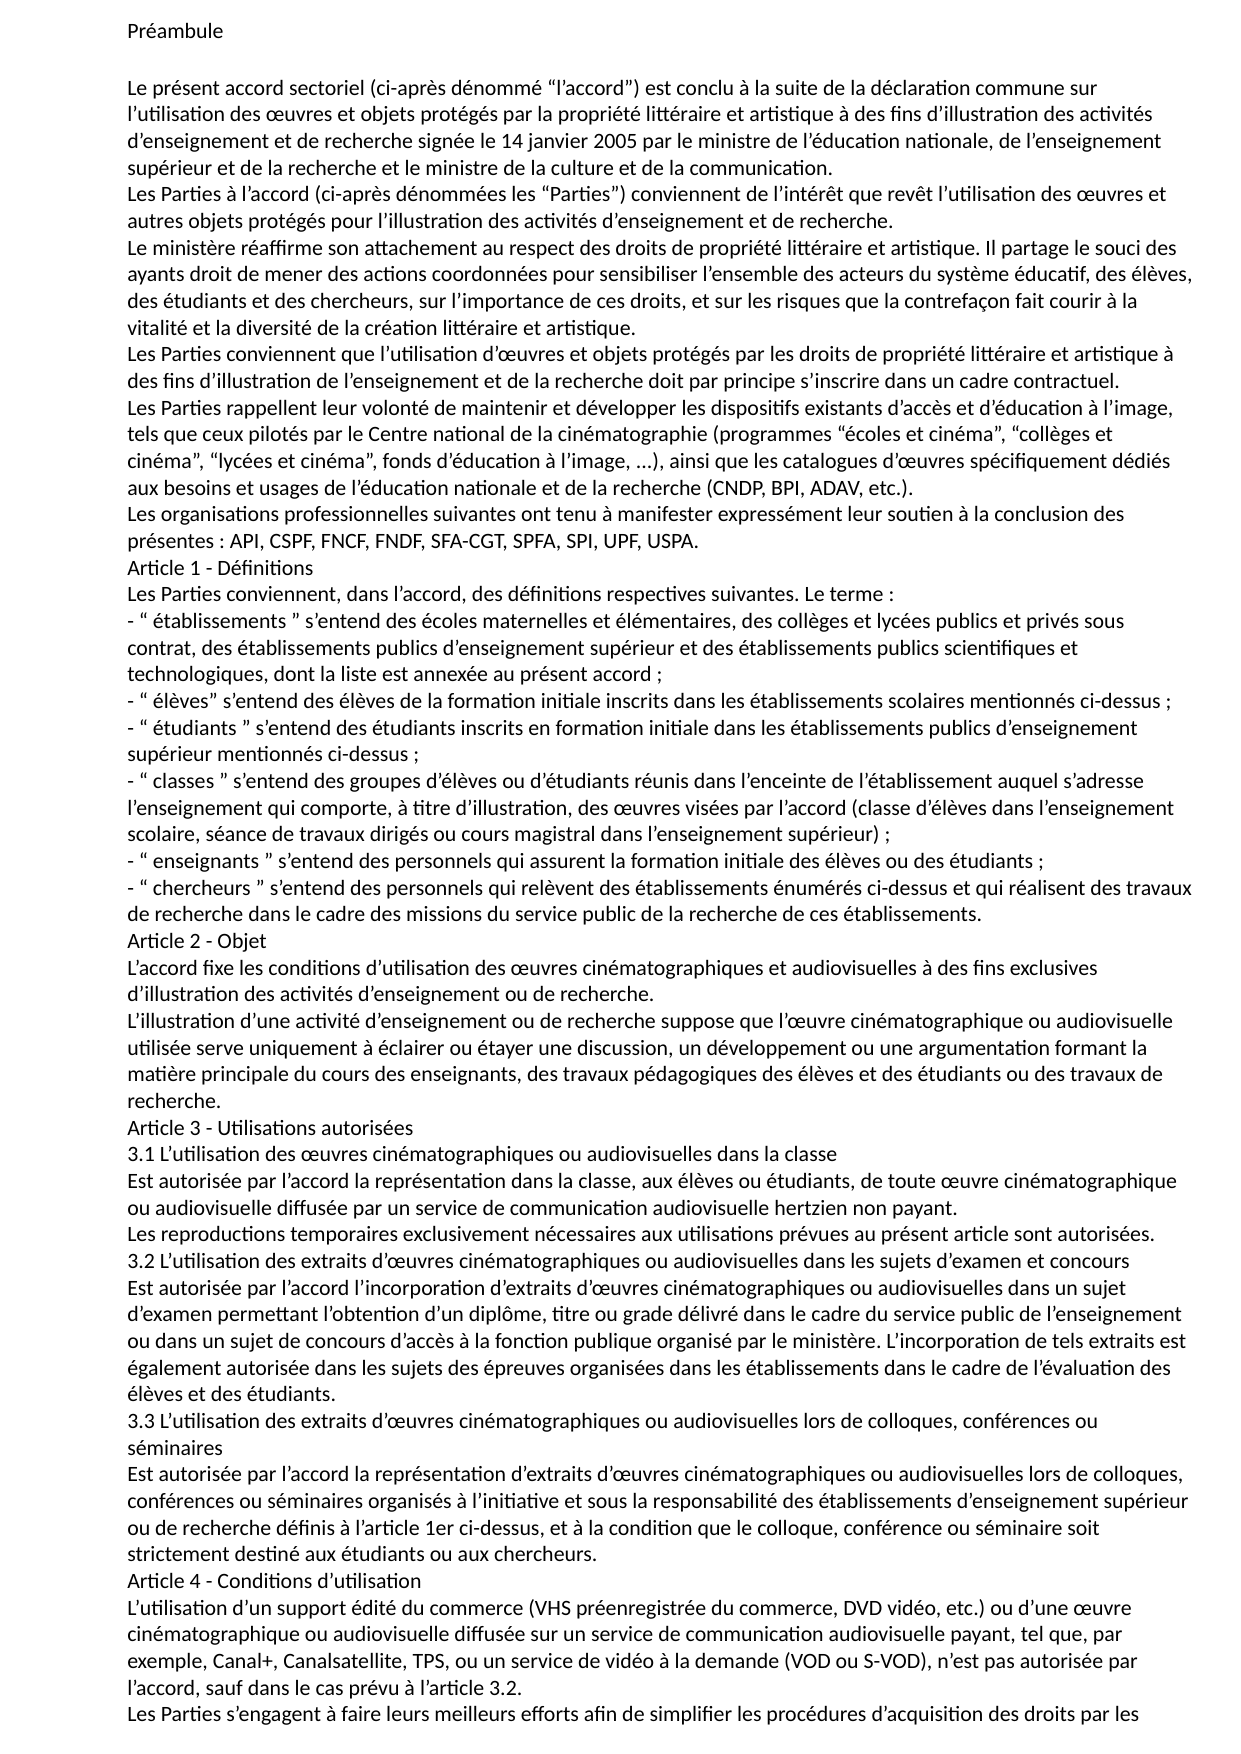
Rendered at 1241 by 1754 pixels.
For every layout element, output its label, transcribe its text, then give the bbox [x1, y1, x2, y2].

table_header [18, 18, 127, 1727]
table_header MISE EN ŒUVRE DES ACCORDS SECTORIELS SUR L’UTILISATION DES ŒUVRES PROTÉGÉES À DES FINS D’ENSEIGNEMENT ET DE RECHERCHE Note du 23-1-2007 NOR : MENJ0700078X RLR : 180-1 MEN - DAJ B1 Le ministre de l’éducation nationale, de l’enseignement supérieur et de la recherche a conclu, avec les titulaires des droits d’auteur et en présence du ministre de la culture et de la communication, cinq accords sur l’utilisation des œuvres protégées à des fins d’enseignement et de recherche, à raison d’un accord pour chacun des grands secteurs de la propriété littéraire et artistique : l’écrit, la presse, les arts visuels, la musique et l’audiovisuel. Ces accords s’inscrivent dans le cadre fixé par la déclaration commune sur l’utilisation des œuvres et objets protégés par la propriété littéraire et artistique à des fins d’illustration des activités d’enseignement et de recherche adoptée en janvier 2005 par le ministre de l’éducation nationale, de l’enseignement supérieur et de la recherche et le ministre de la culture et de la communication. Ils visent à organiser l’utilisation des œuvres protégées dans le cadre du service public de l’éducation et de la recherche. Ils consacrent notamment l’intérêt pédagogique que présente l’illustration d’un enseignement par des œuvres et objets protégés. Ils couvrent une période de trois ans, de 2006 à 2008 et prévoient un mon tant, supporté par le ministère, de 4 millions d’euros. Le champ de ces accords recoupe dans une large mesure celui de la clause introduite au e) du 3° de l’article L. 122-5 du code de la propriété intellectuelle par la loi n° 2006-961 du 1er août 2006 relative au droit d’auteur et aux droits voisins dans la société de l’information. C’est d’ailleurs la raison pour laquelle le législateur a décidé que cette clause n’entrerait en vigueur qu’à compter du 1er janvier 2009, c’est-à-dire à l’échéance des présents accords. Le régime applicable à compter du 1er janvier 2009 reposera lui aussi sur la conclusion d’accords avec les représentants des titulaires de droits puisque la loi pose le principe d’une rémunération négociée. L’application des accords conclus pour la période 2006-2008 permettra donc de préparer la mise en œuvre des nouvelles dispositions législatives. Il est donc essentiel que les diffi cultés d’application qui pourront être rencontrées soient portées à la connaissance de l’administration centrale (direction des affaires juridiques) afin de pouvoir être soumises aux comités de suivi prévus par les accords. 1 - Ces accords organisent l’utilisation des œuvres protégées Conformément aux principes fondamentaux du droit de propriété intellectuelle, constamment rappelés par la législation française, l’utilisation collective d’une œuvre protégée est soumise en principe au consentement préalable du titulaire des droits d’auteur. Pour répondre aux besoins du service public de l’enseignement et favoriser la diversification des supports pédagogiques, les cinq accords sectoriels proposent un cadre général pour les utilisations les plus usuelles. Les utilisations qui entrent dans le champ de ces accords et qui en respectent les clauses sont réputées autorisées sans que les établissements ou les personnels n’aient à effectuer de démarches particulières. Les autres utilisations d’œuvres protégées doivent s’inscrire soit dans un cadre prévu par la loi (courtes citations, analyses, revues de presse) ou par un contrat (reproduction par reprographie) soit faire l’objet d’une autorisation spécifique. 2 - Ces accords confortent certaines pratiques La représentation dans la classe d’œuvres protégées est couverte de façon générale dès lors qu’elles illustrent le cours. Il en va ainsi de la projection d’une image, d’un document audiovisuel ou de la diffusion d’une chanson qui éclaire un point de l’enseignement ou qui en constitue l’objet principal. Cette représentation collective peut également intervenir pour illustrer le travail qu’un élève ou un étudiant présente à la classe. Les accords s’appliquent en cas d’incorporation d’extraits d’œuvres dans un sujet d’examen permettant l’obtention d’un diplôme, titre ou grade délivré dans le cadre du service public de l’enseignement ou dans un sujet de concours d’accès à la fonction publique organisé par le ministère. L’incorporation de tels extraits est autorisée dans les sujets des épreuves organisées dans les établissements dans le cadre de l’évaluation des élèves et des étudiants. Les accords autorisent la représentation d’extraits d’œuvres lors de colloques, conférences ou séminaires organisés à l’initiative et sous la responsabilité des établissements d’enseignement supérieur ou de recherche. Les accords exigent que le colloque, la conférence ou le séminaire soit destiné aux étudiants ou aux chercheurs. Dans le cas contraire, la représentation d’œuvres sera subordonnée à l’accord préalable des titulaires de droit. 3 - Les accords sur l’utilisation de l’écrit, la presse, les arts visuels permettent des utilisations en ligne Ces accords, à la différence de ceux concernant l’utilisation des œuvres musicales et l’utilisation des œuvres audiovisuelles et cinématographiques, autorisent : - la mise en ligne sur le réseau de l’établissement des œuvres protégées qui servent à illustrer un cours, un travail pédagogique (exposé, mémoire) ou un travail de recherche mis en ligne. Ce réseau est accessible par code aux seuls élèves, étudiants, enseignants et chercheurs directement intéressés ; - la mise en ligne sur le site internet de l’établissement des œuvres protégées incorporées dans une thèse elle-même mise en ligne, à l’exception des thèses incorporant des extraits de partitions musicales ; - l’archivage numérique de travaux pédagogiques ou de recherche contenant des extraits d’œuvres pour permettre aux enseignants ou aux chercheurs ainsi qu’aux établissements dont ils relèvent de les conserver. 4 - Les conditions d’utilisation des œuvres utilisées pour illustrer les activités d’enseignement et de recherche 4.1 Les conditions générales Elles sont pour l’essentiel communes à l’ensemble des accords sectoriels. Les titulaires de droit qui participent à ces accords, autorisent l’utilisation de leurs œuvres dès lors que celles-ci illustrent les activités d’enseignement et de recherche. Les accords supposent en effet que l’œuvre utilisée soit l’objet d’une mise en perspective pédagogique. Les œuvres utilisées doivent avoir été acquises régulièrement par l’établissement, l’enseignant ou l’élève. Les utilisations autorisées ne doivent donner lieu, directement ou indirectement, à aucune exploitation commerciale. L’auteur et le titre de l’œuvre doivent être mentionnés, sauf si l’identification de l’auteur ou de l’œuvre constitue l’objet d’un exercice pédagogique. Ces accords n’autorisent pas la distribution aux élèves, étudiants ou chercheurs de reproductions intégrales ou partielles d’œuvres protégées (fixées sur un CD-R, ou un DVD-R), ni la constitution de bases de données d’œuvres protégées. 4.2 Les conditions particulières aux œuvres audiovisuelles L’utilisation d’un support édité du commerce (VHS préenregistrée du commerce, DVD vidéo, etc.) ou d’une œuvre cinématographique ou audiovisuelle diffusée sur un service payant (Canal+, Canalsatellite, TPS, service de vidéo à la demande), n’est pas possible sur le fondement de ces accords sauf en ce qui concerne l’incorporation d’extraits dans un sujet d’examen ou de concours. 4.3 Les conditions particulières aux usages numériques Les dimensions des œuvres qui peuvent être numérisées et incorporées dans un travail pédagogique ou de recherche mis en ligne sont précisées pour chaque catégorie : - pour les livres : 5 pages par travail pédagogique ou de recherche, sans coupure, avec reproduction en intégralité des œuvres des arts visuels qui y figurent, dans la limite maximum de 20 % de la pagination de l’ouvrage. Dans le cas particulier d’un manuel scolaire, l’extrait ne peut excéder 4 pages consécutives, par travail pédagogique ou de recherche, dans la limite de 5 % de la pagination de l’ouvrage par classe et par an ; - pour la presse : deux articles d’une même parution sans excéder 10 % de la pagination ; - pour les arts visuels : le nombre d’œuvres est limité à 20 œuvres par travail pédagogique ou de recherche mis en ligne. Toute reproduction ou représentation numérique de ces œuvres doit avoir sa définition limitée à 400 x 400 pixels et avoir une résolution de 72 DPI. Pour pouvoir bénéficier de l’accord conclu par le ministère, les établissements doivent veiller à ce que les moteurs de recherche de leur réseau permettent l’accès aux travaux pédagogiques ou de recherche, aux colloques, conférences ou séminaires ou aux cours et non un accès direct aux extraits d’œuvres protégées ou éléments isolés (par exemple une photographie, une peinture, une sculpture). La mise en ligne de thèses sur le réseau internet est admise en l’absence de toute utilisation commerciale et, le cas échéant, après accord de l’éditeur de la thèse. La mise en ligne devra utiliser un procédé empêchant celui qui consulte la thèse sur internet de télécharger les œuvres qui y sont incorporées. La reproduction numérique d’une œuvre doit faire l’objet d’une déclaration pour permettre d’identifier les œuvres ainsi reproduites. Cette déclaration consiste à compléter le formulaire mis en ligne à l’adresse suivante : http://www. cfcopies.com/declaration-enseignement 5 - Les accords prévoient la mise en place de comités de suivi Les comités de suivi, associant des représentants des utilisateurs et des représentants des ayants droits, auront vocation à discuter des difficultés qui pourront survenir dans la mise en œuvre des accords. Ils seront réunis en tant que de besoin et les résultats de leurs travaux seront rendus publics. ACCORD SUR L’UTILISATION DES LIVRES ET DE LA MUSIQUE IMPRIMÉE À DES FINS D’ILLUSTRATION DES ACTIVITÉS D’ENSEIGNEMENT ET DE RECHERCHE Entre Le ministère de l’éducation nationale, de l’enseignement supérieur et de la recherche, représentant l’ensemble de ses services et de ses établissements sous tutelle. ci-après dénommé “le ministère” Et Le Centre français d’exploitation du droit de copie (CFC), agissant également au nom de la société de perception et de répartition de droits suivante AVA, sur mandat exprès de ces dernières, La Société des éditeurs et auteurs de musique (SEAM) ci-après dénommés “les représentants des ayants droit” En présence du ministère de la culture et de la communication Préambule Le présent accord sectoriel (ci-après dénommé “l’accord”) est conclu à la suite de la déclaration commune sur l’utilisation des œuvres et objets protégés par la propriété littéraire et artistique à des fins d’illustration des activités d’enseignement et de recherche signée le 14 janvier 2005 par le ministre de l’éducation nationale, de l’enseignement supérieur et de la recherche et le ministre de la culture et de la communication. Les Parties à l’accord (ci-après dénommées les “Parties”) conviennent de l’intérêt que revêt l’utilisation des œuvres et autres objets protégés pour l’illustration des activités d’enseignement et de recherche Le ministère réaffirme son attachement au respect des droits de propriété littéraire et artistique. Il partage le souci des ayants droit de mener des actions coordonnées pour sensibiliser l’ensemble des acteurs du système éducatif - enseignants, élèves, étudiants et chercheurs - sur l’importance de ces droits et sur les risques que la contrefaçon fait courir à la vitalité et la diversité de la création littéraire et artistique. Les Parties conviennent que l’utilisation d’œuvres et objets protégés par les droits de propriété littéraire et artistique à des fins d’illustration de l’enseignement et de la recherche doit par principe s’inscrire dans un cadre contractuel. Article 1 - Définitions Les Parties conviennent, dans l’accord, des définitions respectives suivantes. Le terme : - “ établissements ” s’entend des écoles maternelles et élémentaires, des collèges et lycées publics et privés sous contrat, des établissements publics d’enseignement supérieur et des établissements publics scientifiques et technologiques, dont la liste est annexée au présent accord ; - “ élèves ” s’entend des élèves de la formation initiale inscrits dans les établissements scolaires mentionnés ci-dessus ; - “ étudiants ” s’entend des étudiants inscrits en formation initiale dans les établissements publics d’enseignement supérieur mentionnés ci-dessus ; - “ classes ” s’entend des groupes d’élèves ou d’étudiants réunis dans l’enceinte de l’établissement auquel s’adresse l’enseignement qui comporte, à titre d’illustration, des œuvres visées par l’accord ou des extraits de telles œuvres (classe d’élèves dans l’enseignement scolaire, séance de travaux dirigés ou cours magistral dans l’enseignement supérieur) ; - “ enseignants ” s’entend des personnels qui assurent la formation initiale des élèves ou des étudiants ; - “ chercheurs ” s’entend des personnels relevant des établissements énumérés ci-dessus et qui réalisent des travaux de recherche dans le cadre des missions du service public de la recherche de ces établissements ; - “ extraits ” s’entend : pour ce qui concerne les œuvres visées par l’accord autres que les œuvres musicales : de parties d’œuvres visées par l’accord qui excèdent la courte citation, c’est-à-dire d’extraits d’œuvres visées par l’accord dont la longueur sera déterminée d’un commun accord entre les Parties, en fonction des œuvres concernées et des usages appliqués ; à défaut d’accord particulier, l’extrait ne peut excéder 5 pages d’un livre, sans coupure, avec reproduction en intégralité des œuvres des arts visuels qui y figurent, dans la limite maximum de 20 % de la pagination de l’ouvrage, par travail pédagogique ou de recherche ; dans le cas particulier d’un manuel scolaire, l’extrait ne peut excéder 4 pages consécutives, par travail pédagogique ou de recherche, dans la limite de 5 % de la pagination de l’ouvrage par classe et par an ; pour ce qui concerne les œuvres musicales visées par l’accord : de parties d’œuvres musicales visées par l’accord dont la longueur sera déterminée d’un commun accord entre les Parties, en fonction des œuvres concernées et des usages appliqués ; à défaut d’accord particulier, l’extrait ne peut excéder 20 % de l’œuvre musicale concernée (paroles et/ou musique) par travail pédagogique ou de recherche, par classe et par an, dans la limite maximale de 3 pages consécutives d’une même œuvre musicale visée par l’accord ; pour les ouvrages de formation ou d’éducation musicales et les méthodes instrumentales, l’extrait ne peut excéder 5 % d’une même œuvre musicale visée par l’accord (paroles et/ou musique) par travail pédagogique ou de recherche, par classe et par an, dans la limite maximale de 2 pages consécutives d’une même œuvre musicale visée par l’accord ; - “ intranet ” s’entend d’un réseau informatique accessible gratuitement depuis des postes individualisés mis à disposition des enseignants, des élèves, des étudiants ou des chercheurs dans l’enceinte d’un même établissement ; - “ extranet ” s’entend d’un réseau informatique d’un même établissement d’enseignement ou de recherche, accessible gratuitement par les enseignants, les chercheurs, les élèves ou les étudiants dudit établissement à partir de postes informatiques distants, via des réseaux de communications électroniques externes, et dont l’accès est protégé par des procédures d’identification (code d’accès et mot de passe) qui en limitent l’usage audit public ; - “ numérisation ” s’entend de la reproduction d’un document papier sur un support informatique au moyen d’une scannérisation, permettant exclusivement sa représentation sur écran et son stockage. - “ œuvres des arts visuels ” s’entend des œuvres relevant des arts graphiques, plastiques, photographiques, architecturaux etc. reproduites dans les livres sur support graphique, toutes œuvres pour lesquelles la notion d’extrait est inopér ante ; les utilisations autorisées par l’accord portent donc sur les œuvres des arts visuels considérées dans leur forme intégrale ; - “ œuvres visées par l’accord ” s’entend des œuvres éditées sous forme de livre et des œuvres musicales, dès lors que ces œuvres sont fixées sur un support graphique à l’exclusion de tout support numérique, ainsi que des œuvres des arts visuels telles que définies au présent article ; les œuvres musicales visées par l’accord sont des partitions musicales éditées dans des ouvrages ; - “ travail pédagogique ou de recherche ” s’entend du texte dans lequel sont incorporées des œuvres ou extraits d’œuvres visées par l’accord ; sont concernés : les supports ou dossiers de cours, exercices, corrigés, exposés, fiches TD, mémoires et thèses. Article 2 - Objet L’accord fixe les conditions d’utilisation des œuvres visées par l’accord à des fins exclusives d’illustration des activités d’enseignement et de recherche. L’illustration d’une activité d’enseignement et de recherche suppose que l’œuvre ou l’extrait d’œuvre visée par l’accord utilisé serve uniquement à éclairer ou étayer une discussion, un développement ou une argumentation formant la matière principale du cours des enseignants, des travaux pédagogiques des élèves et des étudiants ou des travaux de recherche. L’accord concerne les œuvres visées par l’accord pour lesquelles les ayants droit ou leurs représentants auront confié à l’un des représentants des ayants droit un mandat aux fins de sa mise en œuvre. Les répertoires des œuvres visées par l’accord ou la liste des ayants droit concernés entrant dans l’objet de l’accord sont consultables sur le site web du CFC, de même que le texte de l’accord. Article 3 - Utilisations autorisées Sont autorisées les utilisations suivantes des œuvres visées par l’accord, entrant dans l’objet de l’accord, dans les conditions prévues à l’article 4, étant précisé que, pour ce qui concerne les œuvres musicales visées par l’accord, la représentation s’entend de la présentation de reproductions graphiques desdites œuvres : 3.1 Utilisation des œuvres visées par l’accord dans la classe Est autorisée par l’accord la représentation dans la classe, aux élèves ou aux étudiants, des œuvres visées par l’accord. Sont autorisées les reproductions numériques temporaires d’œuvres visées par l’accord exclusivement destinées à l’accomplissement des représentations prévues au présent article. Les reproductions par reprographie conduisant à une distribution de l’œuvre aux élèves ou étudiants n’entrent en aucune manière dans le champ de l’accord et sont dans toutes les hypothèses soumises aux contrats visés à l’article 4.2. En ce qui concerne les œuvres musicales visées par l’accord, sont autorisées exclusivement les reproductions numériques graphiques temporaires exclusivement destinées à la représentation en classe par projection collective. Les reproductions d’œuvres musicales par reprographie ne sont en aucune manière autorisées par le présent accord ainsi que rappelé à l’article 4.2 ci-après. Il est précisé que le présent article n’autorise pas les reproductions numériques temporaires des œuvres musicales visées par l’accord disponibles uniquement à la location auprès des éditeurs concernés. 3.2 Utilisation d’extraits d’œuvres visées par l’accord dans les sujets d’examen et concours Est autorisée par l’accord l’incorporation d’extraits d’œuvres visées par l’accord dans un sujet d’examen permettant l’obtention d’un diplôme, titre ou grade délivré dans le cadre du service public de l’enseignement ou dans un sujet de concours d’accès à la fonction publique organisé par le ministère. L’incorporation de tels extraits est également autorisée dans les sujets des épreuves organisées dans les établissements dans le cadre de l’évaluation des élèves et des étudiants. Le présent article 3.2 ne s’applique pas aux partitions d’œuvres musicales. 3.3 Utilisation d’extraits d’œuvres visées par l’accord lors de colloques, conférences ou séminaires Est autorisée la représentation d’extraits d’œuvres visées par l’accord lors de colloques, conférences ou séminaires organisés à l’initiative et sous la responsabilité des établissements d’enseignement supérieur ou de recherche définis à l’article 1er ci-dessus, et à la condition que le colloque, la conférence ou le séminaire soit strictement destiné aux étudiants ou aux chercheurs. 3.4 Utilisation numérique d’extraits d’œuvres visées par l’accord Sous réserve notamment des conditions prévues à l’article 4.3, sont autorisées la reproduction sur support numérique et la représentation d’extraits d’œuvres visées par l’accord dans les travaux pédagogiques ou de recherche des élèves, des étudiants, des enseignants et des chercheurs d’un établissement en vue de : - la mise en ligne de ces travaux sur l’intranet de cet établissement, à la seule destination des élèves, étudiants ou chercheurs qui y sont inscrits et qui sont intéressés par ces travaux ; - la mise en ligne de ces travaux sur l’extranet d’un même établissement, à la seule destination des élèves, étudiants ou chercheurs qui y sont inscrits au titre d’un programme d’enseignement à distance et qui sont concernés par ces travaux ; - la mise en ligne sur le réseau internet des thèses à l’exception des thèses incorporant des œuvres musicales visées par l’accord ou des extraits d’œuvres musicales visées par l’accord, pour lesquelles l’autorisation préalable des ayants droit concernés est nécessaire ; - l’archivage numérique aux fins exclusivement de conservation par des enseignants ou des chercheurs de travaux pédagogiques ou de recherche contenant des extraits d’œuvres visées par l’accord, ainsi que l’archivage numérique aux fins de conservation par les établissements auxquels ces personnels sont rattachés. Article 4 - Conditions d’utilisation 4.1 Conditions générales Les utilisations autorisées ne doivent donner lieu, directement ou indirectement, à aucune exploitation commerciale. L’auteur et le titre de l’œuvre, ainsi que l’éditeur, doivent être mentionnés lors de son utilisation, sauf si l’identification de l’auteur ou de l’œuvre constitue l’objet d’un exercice pédagogique. Les œuvres utilisées doivent avoir été acquises régulièrement. L’accord est sans effet sur les conditions contractuelles auxquelles est soumise l’acquisition des œuvres visées par l’accord, spécifiquement réalisées pour les besoins du service public de l’enseignement et de la recherche. L’accord n’autorise pas la distribution aux élèves, étudiants ou chercheurs de reproductions intégrales ou partielles d’œuvres visées par l’accord, celles-ci étant autorisées par des accords sur la reproduction par reprographie mentionnés ci-après. 4.2 Contrats conclus avec le Centre français d’exploitation du droit de copie (CFC) et la société des éditeurs et auteurs de musique (SEAM) L’accord n’autorise pas la réalisation de reproductions par reprographie d’œuvres ou d’extraits d’œuvres visées par l’accord qui demeure soumis aux contrats conclus par le ministère ou les établissements d’enseignement selon le degré d’enseignement avec le Centre français d’exploitation du droit de copie (CFC) et la Société des éditeurs et auteurs de musique (SEAM). 4.3 Conditions particulières aux utilisations numériques Les moteurs de recherche des intranets et extranets des établissements permettront l’accès aux travaux pédagogiques ou de recherche, ou aux communications faites lors de colloques, conférences ou séminaires, mais ne comporteront en aucune manière un mode d’accès spécifique aux œuvres visées par l’accord ou aux extraits d’œuvres visées par l’accord ou une indexation de celles-ci. Le nombre des œuvres des arts visuels est limité à 20 œuvres par travail pédagogique ou de recherche mis en ligne. Toute reproduction ou représentation numérique de ces œuvres doit avoir sa définition limitée à 400 x 400 pixels et avoir une résolution de 72 DPI. La mise en ligne de thèses sur le réseau internet est admise en l’absence de toute utilisation commerciale, à la double condition que les œuvres visées par l’accord ou extraits d’œuvres visées par l’accord ne puissent pas être extraites, en tant que telles, du document et à condition que l’auteur de la thèse n’ait pas conclu, avant la mise en ligne, un contrat d’édition. L’accord n’autorise pas la mise en ligne sur internet des thèses incorporant des œuvres musicales visées par l’accord ou des extraits d’œuvres musicales visées par l’accord. La constitution de bases de données d’œuvres ou d’extraits d’œuvres visées par l’accord n’est pas autorisée. Article 5 - Déclaration des utilisations numériques prévues à l’article 3 L’établissement qui procède à la mise en ligne d’œuvres ou d’extraits d’œuvres visées par l’accord incorporées dans des travaux pédagogiques et de recherche conformément à l’article 3.4, déclare aux représentants des ayants droit les œuvres visées par l’accord au moyen d’un formulaire de déclaration. Cette déclaration est considérée par les Parties comme une stipulation substantielle du présent accord. Afin de permettre l’identification des œuvres visées par l’accord, un identifiant et un code d’accès à l’intranet ou extranet sont communiqués par l’établissement aux représentants des ayants droit. Article 6 - Actions de sensibilisation sur la propriété littéraire et artistique Le ministère informera les établissements du contenu et des limites de l’accord. Il s’engage également à mettre en place dans l’ensemble des établissements des actions de sensibilisation à la création, à la propriété littéraire et artistique et au respect de celle-ci. Ces actions, définies en liaison avec les représentants des ayants droit, interviendront au moins une fois par an et par établissement. Elles pourront prendre des formes diverses en partenariat avec des auteurs, des compositeurs, des éditeurs de livres ou de musique ou des artistes plasticiens. Article 7 - Rémunération forfaitaire En contrepartie des autorisations consenties dans l’accord et compte tenu des engagements pris par le ministère à l’article 6, celui-ci versera au CFC et à la SEAM une somme de : - 1 146 000 euros sur l’exercice budgétaire 2007 ; - 1 146 000 euros sur l’exercice budgétaire 2008. Cette somme sera répartie par le CFC et la SEAM entre les titulaires de droits ou leur représentant qui leur ont donné mandat pour conclure l’accord. Dans l’hypothèse où il apparaîtrait que, dans le cours de l’application de l’accord, les utilisations numériques d’œuvres visées par l’accord augmenteraient de façon significative, la rémunération définie ci-dessus devra être révisée en conséquence. Les Parties se rapprocheront pour fixer la rémunération adaptée. Article 8 - Garantie Le CFC et la SEAM, chacun pour les mandats qu’il a reçus, garantissent le ministère contre toute réclamation relative à une utilisation entrant dans l’objet de l’accord et conforme à celui-ci. Cette garantie est consentie sous réserve et dans les limites des effets du libre exercice par tout auteur ou ses ayants droit des prérogatives attachées à son droit moral. Article 9 - Comité de suivi Les Parties conviennent de la constitution d’un comité de suivi chargé de veiller à la bonne mise en œuvre de l’accord. Il a notamment pour mission de s’assurer que les œuvres visées par l’accord sont bien utilisées à des fins exclusives d’illustration des activités d’enseignement et de recherche telles que définies par l’accord. Le comité de suivi se compose, d’une part, de représentants du ministère, et, d’autre part, de représentants désignés par les représentants des ayants droit. Le comité de suivi désigne en son sein un président ainsi qu’un secrétariat. Le comité de suivi organise librement ses travaux. Il se réunit en tant que de besoin et au moins deux fois par an. Article 10 - Vérifications Les représentants des ayants droit pourront procéder ou faire procéder à des vérifications portant sur la conformité des utilisations d’œuvres visées par l’accord au regard des clauses de l’accord. Les agents assermentés de chaque représentant des ayants droit auront la faculté d’accéder aux réseaux informatiques des établissements afin de procéder à toutes vérifications nécessaires. Ils pourront contrôler notamment l’exactitude des déclarations d’usage et la conformité de l’utilisation des œuvres visées par l’accord avec chaque stipulation de l’accord. En cas de manquement à ces obligations contractuelles, les représentants des ayants droit pourront requérir du chef d’établissement ou du responsable du réseau le retrait des œuvres ou extraits d’œuvres visées par l’accord utilisés illicitement. En cas de contestation sur l’application de l’accord, le comité de suivi se réunit pour constater l’absence de respect d’une clause de l’accord et proposer une solution aux Parties. Article 11 - Durée L’accord produit ses effets jusqu’au 31 décembre 2008. Neuf mois avant l’échéance de l’accord, un bilan de son exécution est établi par les Parties. Celles-ci s’engagent à arrêter les modalités de la poursuite de leurs relations contractuelles quatre mois au moins avant la date d’expiration de l’accord. La fin de l’accord avec le CFC ou la SEAM, ou la fin du mandat confié par AVA au CFC, pour quelque cause et de quelque manière que ce soit, n’affecterait en aucune manière la poursuite même de l’accord avec les autres représentants des ayants droit. Fait à Paris, le 13 mars 2006 Le ministre de l’éducation nationale,de l’enseignement supérieur et de la recherche Gilles de ROBIEN Le ministre de la culture et de la communication Renaud DONNEDIEU de VABRES Pour le CFC, Le gérant Jean LISSARRAGUE Pour la SEAM, Le vice-président Pierre HENRY ACCORD SUR L’UTILISATION DES PUBLICATIONS PÉRIODIQUES IMPRIMÉES À DES FINS D’ILLUSTRATION DES ACTIVITÉS D’ENSEIGNEMENT ET DE RECHERCHE Entre Le ministère de l’éducation nationale, de l’enseignement supérieur et de la recherche, représentant l’ensemble de ses services et de ses établissements sous tutelle. ci-après dénommé “le ministère” Et Le Centre français d’exploitation du droit de copie (CFC), agissant au nom des éditeurs de publications périodiques imprimées, Préambule Le présent accord sectoriel (ci-après dénommé “l’accord”) est conclu à la suite de la déclaration commune sur l’utilisation des œuvres et objets protégés par la propriété littéraire et artistique à des fins d’illustration des activités d’enseignement et de recherche signée le 14 janvier 2005 par le ministre de l’éducation nationale, de l’enseignement supérieur et de la recherche et le ministre de la culture et de la communication. Les Parties à l’accord (ci-après dénommées les Parties) conviennent de l’intérêt que revêt l’utilisation des œuvres et autres objets protégés pour l’illustration des activités d’enseignement et de recherche. Le ministère réaffirme son attachement au respect des droits de la propriété littéraire et artistique. Il partage le souci des ayants droit de mener des actions coordonnées pour sensibiliser l’ensemble des acteurs du système éducatif sur l’importance de ce droit et sur les risques que la contrefaçon fait courir à la vitalité et la diversité de la création littéraire et artistique et par conséquent au pluralisme de la presse. Les Parties au présent accord s’engagent à définir en commun les actions de sensibilisation à la création littéraire, au respect du droit d’auteur et des droits voisins qu’il convient de conduire dans les établissements concernés par le présent accord. Les Parties rappellent que le présent accord concerne les publications périodiques imprimées sur un support graphique, à l’exclusion des éditions numériques, quel qu’en soit le support ou le mode de diffusion. Article 1 - Définitions L’accord a pour objet de fixer les conditions d’utilisation par les établissements des publications périodiques telles que définies ci-dessous, à des fins exclusives d’illustration des activités d’enseignement et de recherche. Les Parties conviennent, dans l’accord, des définitions respectives suivantes. Le terme : - “ établissements ” s’entend des écoles maternelles et élémentaires, des collèges et lycées publics et privés sous contrat, des établissements publics d’enseignement supérieur et des établissements publics scientifiques et technologiques dont la liste est annexée au présent accord ; - “ élèves ” s’entend des élèves de la formation initiale inscrits dans les établissements d’enseignement primaire ou secondaire mentionnés ci-dessus ; - “ étudiants ” s’entend des étudiants inscrits en formation initiale dans les établissements publics d’enseignement supérieur mentionnés ci dessus ; - “ classes ” s’entend des groupes d’élèves ou d’étudiants réunis dans l’enceinte de l’établissement auquel s’adresse l’enseignement qui comporte, à titre d’illustration, des œuvres visées par l’accord ou des extraits de telles œuvres (classe d’élèves dans l’enseignement scolaire, séance de travaux dirigés ou cours magistral dans l’enseignement supérieur) ; - “ enseignants ” s’entend des personnels qui assurent la formation initiale des élèves ou des étudiants ; - “ chercheurs ” s’entend des personnels relevant des établissements énumérés ci-dessus et qui réalisent des travaux de recherche dans le cadre des missions du service public de la recherche de ces établissements ; - “ publications périodiques ” s’entend de toute publication périodique imprimée, à l’exclusion des publications éditées sur support numérique, pour laquelle l’éditeur a donné un mandat de gestion de droits au CFC ; - “ extrait de publications périodiques imprimées ” s’entend de toute partie d’une publication périodique qui excède la courte citation. L’extrait peut s’entendre de la reprise intégrale d’un article, étant convenu qu’un même travail pédagogique ou de recherche ne peut inclure plus de deux articles d’une même parution sans excéder 10 % de la pagination. Tout dépassement requiert l’autorisation expresse de l’éditeur ; - “ intranet ” s’entend d’un réseau informatique accessible gratuitement depuis des postes individualisés mis à disposition des élèves et étudiants ou chercheurs dans l’enceinte d’un même établissement ; - “ extranet ” s’entend d’un réseau informatique d’un même établissement d’enseignement ou de recherche, accessible gratuitement par les enseignants, les chercheurs, les élèves et les étudiants dudit établissement à partir de postes informatiques distants, via des réseaux de télécommunications externes, et dont l’accès est protégé par des procédures d’identification (code d’accès et mot de passe) qui en limitent l’usage audit public ; - “ numérisation ” s’entend de la reproduction d’un document papier sur un support informatique au moyen d’une scannérisation, permettant exclusivement sa représentation sur écran et son stockage. Article 2 - Utilisations autorisées 2.1 L’utilisation des publications périodiques dans la classe Est autorisée par l’accord la représentation dans la classe de toutes publications périodiques. Les reproductions par reprographie conduisant à une distribution de l’œuvre aux élèves ou étudiants n’entrent en aucune manière dans le champ de l’accord et sont dans toutes les hypothèses soumises aux contrats visés à l’article 3.2. 2.2 L’utilisation des publications périodiques dans les sujets d’examen et concours Est autorisée par le présent accord l’incorporation d’extraits de publications périodiques dans un sujet d’examen permettant l’obtention d’un diplôme, titre ou grade délivré dans le cadre du service public de l’enseignement ou dans un sujet de concours d’accès à la fonction publique organisé par le ministère de l’éducation nationale, de l’enseignement supérieur et de la recherche. L’incorporation de tels extraits est également autorisée dans les sujets des épreuves organisées dans les établissements dans le cadre de l’évaluation des élèves et des étudiants. 2.3 L’utilisation des publications périodiques lors de colloques, conférences ou séminaires Est autorisée la représentation d’extraits de publications périodiques imprimées lors de colloques, conférences ou séminaires organisés à l’initiative et sous la responsabilité des établissements d’enseignement supérieur ou de recherche mentionnée à l’article 1er ci-dessus, et à la condition que le colloque, conférence ou séminaire soit strictement destiné aux étudiants ou aux chercheurs. 2.4 L’utilisation numérique des publications périodiques Sous réserve notamment des conditions prévues à l’article 3.2, est autorisée la reproduction d’extraits de publications périodiques imprimées sur support numérique dans les travaux pédagogiques et de recherche des élèves, des étudiants, des enseignants et des chercheurs d’un établissement en vue de : - la mise en ligne de ces travaux sur le réseau intranet de cet établissement, à la seule destination des élèves, étudiants ou chercheurs qui y sont inscrits et qui sont intéressés par ces travaux ; - la mise en ligne de ces travaux sur le réseau extranet d’un même établissement, à la seule destination des élèves, étudiants ou chercheurs qui y sont inscrits et qui sont intéressés par ces travaux ; - la mise en ligne sur le réseau internet des thèses et des travaux de recherche soutenus par les étudiants devant un jury en vue de l’obtention d’un diplôme de l’enseignement supérieur (mémoire de master, mémoire de maîtrise) ; - l’archivage numérique aux fins exclusivement de conservation par des enseignants ou des chercheurs d’extraits de publications périodiques imprimées incorporées dans leurs travaux pédagogiques et de recherche ainsi que l’archivage numérique aux fins de conservation par les établissements visés au présent accord auxquels ces personnels sont rattachés. Article 3 - Conditions d’utilisation 3.1 Conditions générales Les publications périodiques imprimées doivent exclusivement être utilisées pour illustrer l’enseignement dispensé ou bien le travail pédagogique de l’élève ou bien le travail de recherche de l’étudiant ou du chercheur. La compilation des publications périodiques imprimées est exclue par le présent accord, de même que la compilation d’extraits de ces publications sans mise en perspective pédagogique. Les utilisations autorisées ne doivent donner lieu, directement ou indirectement, à aucune exploitation commerciale. L’auteur de l’extrait et le titre de la publication périodique doivent être mentionnés lors de son utilisation, sauf si l’identification de l’auteur ou de la publication constitue l’objet d’un exercice pédagogique. Les œuvres utilisées doivent avoir été acquises régulièrement. Le présent accord est sans effet sur les conditions contractuelles auxquelles est soumise l’acquisition de publications périodiques imprimées qui sont spécifiquement réalisées pour les besoins du service public de l’enseignement et de la recherche. 3.2 Conditions particulières aux utilisations numériques Les établissements veillent à ce que les moteurs de recherche des intranets et des extranets permettent l’accès aux travaux pédagogiques ou de recherche, aux colloques, conférences ou séminaires et non un accès direct aux extraits des publications périodiques. La mise en ligne de thèses sur le réseau internet est admise en l’absence de toute utilisation commerciale, à condition que les extraits des publications périodiques ne puissent pas être reproduits et réutilisés en tant que tels et en dehors du contexte de la thèse et à condition que l’auteur de la thèse n’ait pas conclu, avant la mise en ligne, un contrat d’édition. La constitution de bases de données de publications périodiques ou d’extraits de ces publications n’est pas autorisée. Le présent accord est sans effet sur les contrats conclus par les établissements d’enseignement avec le Centre français d’exploitation du droit de copie (CFC) pour permettre la distribution de photocopies aux élèves et aux étudiants. L’accord n’autorise pas la réalisation de reproductions par reprographie d’œuvres ou d’extraits d’œuvres visées par l’accord qui demeure soumis aux contrats conclus par le ministère ou les établissements d’enseignement avec le Centre français d’exploitation du droit de copie (CFC). 3.3 Déclaration des utilisations numériques prévues à l’article 2.4 L’établissement qui procède à l’une des utilisations d’extraits de publications périodiques prévues à l’article 2.4, déclare au CFC les titres nu mérisés au moyen d’un formulaire de déclaration. Afin de permettre l’identification des titres et des extraits, un identifiant et un code d’accès au réseau intranet ou extranet sont communiqués par l’établissement aux ayants droit. Article 4 - Actions de sensibilisation sur la propriété littéraire et artistique Le ministère informera par circulaire les enseignants et les chercheurs des établissements du contenu et des limites de l’accord. Il s’engage également à mettre en place dans l’ensemble des établissements relevant de sa tutelle des actions de sensibilisation à la création, à la propriété littéraire et artistique et au respect de celle-ci. Ces actions, définies en liaison avec les représentants des ayants droit, interviendront au moins une fois par an et par établissement. Elles pourront prendre des formes diverses en partenariat avec des auteurs, des compositeurs, des éditeurs de livres ou de musique ou des artistes plasticiens. Article 5 - Rémunération forfaitaire En contrepartie des autorisations consenties par le présent accord, le ministère de l’éducation nationale, de l’enseignement supérieur et de la recherche versera au CFC une somme de : - 291 000 euros sur l’exercice budgétaire 2007 ; - 291 000 euros sur l’exercice budgétaire 2008. Cette somme sera répartie par le CFC entre les titulaires de droits qui lui ont donné mandat pour conclure le présent accord. Cette somme forfaitaire inclut les rémunérations dues au titre des utilisations entrant dans le champ de l’article L. 214-1 du code de la propriété intellectuelle. Article 6 - Garantie Le CFC, pour les mandats qu’il a reçus, garantit le ministère de l’éducation nationale, de l’enseignement supérieur et de la recherche de toute réclamation relative à une utilisation conforme au présent accord. Cette garantie est consentie sous réserve et dans les limites des effets du libre exercice par tout auteur ou ses ayants droit de prérogatives attachées à son droit moral. Article 7 - Comité de suivi Les Parties conviennent de la constitution d’un comité de suivi chargé de veiller à la bonne mise en œuvre du présent protocole d’accord. Il a notamment pour mission de s’assurer que les extraits des publications périodiques sont bien utilisés exclusivement à des fins d’illustration des activités d’enseignement telles que définies par le présent protocole d’accord. Le comité de suivi se compose, d’une part, de représentants du ministère de l’éducation nationale, de l’enseignement supérieur et de la recherche et, d’autre part, de représentants des Parties au présent accord. Le comité de suivi organise librement ses travaux. Il se réunit en tant que de besoin et au moins deux fois par an. Le comité de suivi désigne en son sein un responsable ainsi qu’un secrétariat. Article 8 - Vérifications Le CFC peut procéder à des vérifications portant sur la conformité des utilisations des publications périodiques et des extraits de publications périodiques, au regard des clauses du présent protocole. En cas de contestation sur l’application du présent protocole, le comité de suivi se réunit pour constater l’existence du non-respect de toute clause du présent protocole et proposer une solution aux Parties. Article 9 - Durée L’accord produit ses effets jusqu’au 31 décembre 2008. Six mois avant l’échéance de l’accord, un bilan de son exécution est établi par les Parties. Celles-ci s’engagent à arrêter les modalités de la poursuite de leurs relations contractuelles quatre mois au moins avant la date d’expiration du présent accord. En tout état de cause, le présent accord cesserait de produire ses effets à l’égard d’une publication périodique dès lors que celle-ci dénoncerait le mandat qu’elle aurait confié au CFC pour l’exécution du présent accord. Le CFC devrait en informer les autres signataires du présent accord ainsi que le président du comité de suivi. Fait à Paris, le 13 mars 2006 Le ministre de l’éducation nationale,de l’enseignement supérieur et de la recherche Gilles de ROBIEN Le ministre de la culture et de la communication Renaud DONNEDIEU de VABRES Pour le CFC, Le gérant Jean LISSARRAGUE Accord sur l’utilisation des œuvres des arts visuels à des fins d’illustration des activités d’enseignement et de recherche Entre L e ministère de l’éducation nationale, de l’enseignement supérieur et de la recherche, r eprésentant l’ensemble de ses services et de ses établissements sous tutelle, ci-après dénommé “le ministère” Et AVA, société de perception et de répartition de droits, agissant au nom des sociétés de perception et de répartition de droits suivantes sur mandat exprès de ces dernières : ADAGP, SACD, SAIF et SCAM, l’ensemble de ces sociétés étant ci-après dénommées “les sociétés de perception et de répartition de droits”, En présence du ministère de la culture et de la communication Préambule Le présent accord sectoriel (ci-après dénommé “l’accord”) est conclu à la suite de la déclaration commune sur l’utilisation des œuvres et objets protégés par la propriété littéraire et artistique à des fins d’illustration des activités d’enseignement et de recherche signée le 14 janvier 2005 par le ministre de l’éducation nationale, de l’enseignement supérieur et de la recherche et le ministre de la culture et de la communication. Les Parties à l’accord (ci-après dénommées les “Parties”) conviennent de l’intérêt que revêt l’utilisation des œuvres et autres objets protégés pour l’illustration des activités d’enseignement et de recherche. Le ministère réaffirme son attachement au respect des droits de propriété littéraire et artistique. Il partage le souci des ayants droit de mener des actions coordonnées pour sensibiliser l’ensemble des acteurs du système éducatif - enseignants, élèves, étudiants et chercheurs - sur l’importance de ces droits et sur les risques que la contrefaçon fait courir à la vitalité et la diversité de la création littéraire et artistique. Les Parties conviennent que l’utilisation d’œuvres et objets protégés par les droits de propriété littéraire et artistique à des fins d’illustration de l’enseignement et de la recherche doit par principe s’inscrire dans un cadre contractuel. Article 1 - Définitions Les Parties conviennent, dans l’accord, des définitions respectives suivantes. Le terme : - “ établissements ” s’entend des écoles maternelles et élémentaires, des collèges et lycées publics et privés sous contrat, des établissements publics d’enseignement supérieur et des établissements publics scientifiques et technologiques, dont la liste est annexée au présent accord ; - “ élèves ” s’entend des élèves de la formation initiale inscrits dans les établissements scolaires mentionnés ci-dessus ; - “ étudiants ” s’entend des étudiants inscrits en formation initiale dans les établissements publics d’enseignement supérieur mentionnés ci-dessus ; - “ classes ” s’entend des groupes d’élèves ou d’étudiants réunis dans l’enceinte de l’établissement auquel s’adresse l’enseignement qui comporte, à titre d’illustration, des œuvres visées par l’accord (classe d’élèves dans l’enseignement scolaire, séance de travaux dirigés ou cours magistral dans l’enseignement supérieur) ; - “ enseignants ” s’entend des personnels qui assurent la formation initiale des élèves ou des étudiants ; - “ chercheurs ” s’entend des personnels relevant des établissements énumérés ci-dessous et qui réalisent des travaux de recherche dans le cadre des missions du service public de la recherche de ces établissements ; - “ intranet ” s’entend d’un réseau informatique accessible gratuitement depuis des postes individualisés mis à disposition des enseignants, des élèves, des étudiants ou des chercheurs dans l’enceinte d’un même établissement ; - “ extranet ” s’entend d’un réseau informatique d’un même établissement d’enseignement ou de recherche, accessible gratuitement par les enseignants, les chercheurs, les élèves ou les étudiants dudit établissement à partir de postes informatiques distants, via des réseaux de communications électroniques externes, et dont l’accès est protégé par des procédures d’identification (code d’accès et mot de passe) qui en limitent l’usage audit public ; - “ numérisation ” s’entend de la reproduction d’un document papier sur un support informatique au moyen d’une scannérisation, permettant exclusivement sa représentation sur écran et son stockage ; - “ œuvres visées par l’accord ” s’entend des œuvres relevant des arts visuels (arts graphiques, plastiques, photographiques, architecturaux etc.) à l’exclusion de celles reproduites dans les livres sur support graphique ; la notion d’extrait étant inopérante pour toutes les œuvres des arts visuels, les utilisations autorisées par l’accord portent donc sur les œuvres des arts visuels considérées dans leur forme intégrale ; - “ travail pédagogique ou de recherche ” s’entend du texte dans lequel sont incorporées des œuvres visées par l’accord ; sont concernés : les supports ou dossiers de cours, exercices, corrigés, exposés, fiches TD, mémoires et thèses. Article 2 - Objet L’accord fixe les conditions d’utilisation des œuvres visées par l’accord à des fins exclusives d’illustration des activités d’enseignement et de recherche. L’illustration d’une activité d’enseignement et de recherche suppose que l’œuvre utilisée serve uniquement à éclairer ou étayer une discussion, un développement ou une argumentation formant la matière principale du cours des enseignants, des travaux pédagogiques des élèves et des étudiants ou des travaux de recherche. L’accord concerne les œuvres visées par l’accord pour lesquelles les ayants droit ou leurs représentants auront confié un mandat à l’effet de l’accord à AVA. Les répertoires des œuvres visées par l’accord ou la liste des ayants droit concernés entrant dans l’objet de l’accord sont consultables sur le site internet de chacune des sociétés aux adresses suivantes : http://www.adagp.fr http://www.scam.fr http://www.saif.fr Les répertoires des œuvres visées par l’accord ou la liste des ayants droit concernés entrant dans l’objet de l’accord sont consultables sur le site web de chacune des sociétés de perception et de répartition de droits, de même que le texte de l’accord. Article 3 - Utilisations autorisées 3.1 Utilisation des œuvres visées par l’accord dans la classe Est autorisée par l’accord la représentation dans la classe, aux élèves ou aux étudiants, des œuvres visées par l’accord. Sont autorisées les reproductions numériques temporaires d’œuvres visées par l’accord exclusivement destinées à l’accomplissement des représentations prévues au présent article. Les reproductions par reprographie n’entrent en aucune manière dans le champ de l’accord et sont dans toutes les hypothèses soumises aux contrats visés à l’article 4.2. 3.2 Utilisation des œuvres visées par l’accord dans les sujets d’examen et concours Est autorisée par l’accord l’incorporation d’œuvres visées par l’accord dans un sujet d’examen permettant l’obtention d’un diplôme, titre ou grade délivré dans le cadre du service public de l’enseignement ou dans un sujet de concours d’accès à la fonction publique organisé par le ministère. L’incorporation de telles œuvres est également autorisée dans les sujets des épreuves organisées dans les établissements dans le cadre de l’évaluation des élèves et des étudiants. 3.3 Utilisation des œuvres visées par l’accord lors de colloques, conférences ou séminaires Est autorisée la représentation d’œuvres visées par l’accord lors de colloques, conférences ou séminaires organisés à l’initiative et sous la responsabilité des établissements d’enseignement supérieur ou de recherche définis à l’article 1er ci-dessus, et à la condition que le colloque, la conférence ou le séminaire soit strictement destiné aux étudiants ou aux chercheurs. 3.4 Utilisation numérique des œuvres visées par l’accord Sous réserve notamment des conditions prévues à l’article 4.3, sont autorisées la reproduction sur support numérique et la représentation des œuvres visées par l’accord dans les travaux pédagogiques ou de recherche des élèves, des étudiants, des enseignants et des chercheurs d’un établissement en vue de : - la mise en ligne de ces travaux sur l’intranet de cet établissement, à la seule destination des élèves, étudiants ou chercheurs qui y sont inscrits et qui sont intéressés par ces travaux ; - la mise en ligne de ces travaux sur l’extranet d’un même établissement, à la seule destination des élèves, étudiants ou chercheurs qui y sont inscrits au titre d’un enseignement à distance et qui sont intéressés par ces travaux ; - la mise en ligne sur le réseau internet des thèses ; - l’archivage numérique aux fins exclusivement de conservation par des enseignants ou des chercheurs de travaux pédagogiques ou de recherche contenant des œuvres visées par l’accord, ainsi que l’archivage numérique aux fins de conservation par les établissements définis à l’accord auxquels ces personnels sont rattachés. Article 4 - Conditions d’utilisation 4.1 Conditions générales Les utilisations autorisées ne doivent donner lieu, directement ou indirectement, à aucune exploitation commerciale. L’auteur et le titre de l’œuvre doivent être mentionnés lors de son utilisation, sauf si l’identification de l’auteur ou de l’œuvre constitue l’objet d’un exercice pédagogique. Les œuvres utilisées doivent avoir été acquises régulièrement. L’accord est sans effet sur les conditions contractuelles auxquelles est soumise l’acquisition des œuvres visées par l’accord qui sont spécifiquement réalisées pour les besoins du service public de l’enseignement et de la recherche. L’accord n’autorise pas la distribution aux élèves, étudiants ou chercheurs de reproductions intégrales ou partielles d’œuvres visées par l’accord. 4.2 Contrats conclus avec le Centre français d’exploitation du droit de copie (CFC) L’accord ne porte pas sur la réalisation de reproductions par reprographie d’œuvres visées par l’accord. Il est sans effet sur les contrats conclus ou à conclure par le ministère ou par les établissements d’enseignement ou de recherche avec le Centre français d’exploitation du droit de copie (CFC) pour permettre la réalisation de reprographies d’œuvres visées par l’accord à des fins pédagogiques. L’accord ne se substitue en aucune manière à tout ou partie de ces contrats. 4.3 Conditions particulières aux utilisations numériques Les moteurs de recherche des intranets et extranets des établissements permettront l’accès aux travaux pédagogiques ou de recherche, ou aux communications faites lors de colloques, conférences ou séminaires, mais ne comporteront en aucune manière un mode d’accès spécifique aux œuvres visées par l’accord ou une indexation de celles-ci. Le nombre des œuvres des arts visuels est limité à 20 œuvres par travail pédagogique ou de recherche mis en ligne. Toute reproduction ou représentation numérique de ces œuvres doit avoir sa définition limitée à 400 x 400 pixels et avoir une résolution de 72 DPI (dot per inch). La mise en ligne de thèses est admise en l’absence de toute utilisation commerciale, à la double condition que les œuvres visées par l’accord ne puissent pas être extraites, en tant que telles, du document et à condition que l’auteur de la thèse n’ait pas conclu, avant la mise en ligne, un contrat d’édition. La constitution de bases de données d’œuvres visées par l’accord n’est pas autorisée. Article 5 - Déclaration des utilisations numériques prévues à l’article 3 L’établissement qui procède à la mise en ligne d’œuvres visées par l’accord incorporées dans des travaux pédagogiques et de recherche conformément à l’article 3.4, déclare à AVA les œuvres visées par l’accord au moyen d’un formulaire de déclaration. Cette déclaration est considérée par les Parties comme une stipulation substantielle du présent accord. Afin de permettre l’identification des œuvres visées par l’accord, un identifiant et un code d’accès à l’intranet ou extranet sont communiqués par l’établissement à AVA. Article 6 - Actions de sensibilisation sur la propriété littéraire et artistique Le ministère informera les établissements du contenu et des limites de l’accord. Il s’engage également à mettre en place dans l’ensemble des établissements, au moins une fois par an et par établissement, des actions de sensibilisation à la création, à la propriété littéraire et artistique et au respect de celle-ci. Ces actions, définies en liaison avec les sociétés de perception et de répartition de droits, pourront prendre des formes diverses en fonction de la nature de l’établissement et du cycle d’enseignement considérés. Article 7 - Rémunération forfaitaire En contrepartie des autorisations consenties dans l’accord et compte tenu des engagements pris par le ministère à l’article 6, celui-ci versera à AVA une somme de : - 263 000 euros sur l’exercice budgétaire 2007 ; - 263 000 euros sur l’exercice budgétaire 2008. Cette somme sera répartie par AVA aux titulaires de droits ou leur représentant. Dans l’hypothèse où il apparaîtrait que, dans le cours de l’application de l’accord, les utilisations numériques d’œuvres visées par l’accord augmenteraient de façon significative, la rémunération définie ci-dessus devra être révisée en conséquence. Les Parties se rapprocheront pour fixer la rémunération adaptée. Article 8 - Comité de suivi Les Parties conviennent de la constitution d’un comité de suivi chargé de veiller à la bonne mise en œuvre de l’accord. Il a notamment pour mission de s’assurer que les œuvres protégées sont bien utilisées à des fins exclusives d’illustration des activités d’enseignement et de recherche telles que définies par l’accord. Le comité de suivi se compose, d’une part, de représentants du ministère, et, d’autre part, de représentants désignés par les sociétés de perception et de répartition de droits. Le comité de suivi désigne en son sein un président ainsi qu’un secrétariat. Le comité de suivi organise librement ses travaux. Il se réunit en tant que de besoin et au moins deux fois par an. Article 9 - Garantie AVA garantit le ministère contre toute réclamation relative à une utilisation entrant dans l’objet de l’accord et conforme à celui-ci. Cette garantie est consentie sous réserve et dans les limites des effets du libre exercice par tout auteur ou ses ayants droit de prérogatives attachées à son droit moral. Article 10 - Vérifications AVA peut procéder ou faire procéder à des vérifications portant sur la conformité des utilisations d’œuvres visées par l’accord au regard des clauses de l’accord. Les agents assermentés de chaque société de perception et de répartition de droits auront la faculté d’accéder aux réseaux informatiques des établissements afin de procéder à toutes vérifications nécessaires. Ils pourront contrôler notamment l’exactitude des déclarations d’usage et la conformité de l’utilisation des œuvres visées par l’accord avec chaque stipulation de l’accord. En cas de manquement à ces obligations contractuelles, AVA pourra requérir du chef d’établissement ou du responsable du réseau le retrait des œuvres visées par l’accord utilisés illicitement. En cas de contestation sur l’application de l’accord, le comité de suivi se réunit pour constater l’existence du non-respect à une clause de l’accord et proposer une solution aux Parties. Article 11 - Durée L’accord produit ses effets jusqu’au 31 décembre 2008. Les Parties s’engagent à arrêter les modalités de la poursuite de leurs relations contractuelles quatre mois au moins avant la date d’expiration du présent accord. L’accord cesserait de produire ses effets à l’égard de l’une des sociétés de perception et de répartition de droits dès lors que celle-ci dénoncerait le mandat confié à AVA, et en informerait les autres signataires du présent accord ainsi que le président du comité de suivi, dans les conditions et délais prévus au présent article. Fait à Paris, le 13 mars 2006 Le ministre de l’éducation nationale,de l’enseignement supérieur et de la recherche Gilles de ROBIEN Le ministre de la culture et de la communication Renaud DONNEDIEU de VABRES Le président d’AVA Laurent DUVILLIER ACCORD SUR L’INTERPRÉTATION VIVANTE D’ŒUVRES MUSICALES, L’UTILISATION D’ENREGISTREMENTS SONORES D’ŒUVRES MUSICALES ET L’UTILISATION DE VIDÉOMUSIQUES À DES FINS D’ILLUSTRATION DES ACTIVITÉS D’ENSEIGNEMENT ET DE RECHERCHE Entre Le ministère de l’éducation nationale, de l’enseignement supérieur et de la recherche, représentant l’ensemble de ses services et de ses établissements sous tutelle, ci-après dénommé “le ministère”, Et La SACEM, société des auteurs, compositeurs et éditeurs de musique, agissant pour elle- même et au nom des sociétés de perception et de répartition suivantes sur mandat exprès de celles-ci : ADAMI, SACD, SCPP, SDRM, SPPF, SPRE, SPEDIDAM, l’ensemble de ces sociétés, y compris la SACEM, étant ci-après dénommées “les sociétés de perception et de répartition de droits”, En présence du ministère de la culture et de la communication Préambule Le présent accord sectoriel (ci-après dénommé l’"accord") est conclu à la suite de la déclaration commune sur l’utilisation des œuvres et objets protégés par la propriété littéraire et artistique à des fins d’illustration des activités d’enseignement et de recherche signée le 14 janvier 2005 par le ministre de l’éducation nationale, de l’enseignement supérieur et de la recherche et le ministre de la culture et de la communication. Les Parties à l’accord (ci-après dénommées les “Parties”) conviennent de l’intérêt que revêt l’utilisation des œuvres et autres objets protégés pour l’illustration des activités d’enseignement et de recherche. Le ministère réaffirme son attachement au respect des droits de propriété littéraire et artistique. Il partage le souci des ayants droit de mener des actions coordonnées pour sensibiliser l’ensemble des acteurs du système éducatif, des élèves, des étudiants et des chercheurs, sur l’importance de ces droits, et sur les risques que la contrefaçon fait courir à la vitalité et la diversité de la création littéraire et artistique. Les Parties conviennent que l’utilisation d’œuvres et objets protégés par les droits de propriété littéraire et artistique à des fins d’illustration de l’enseignement et de la recherche doit par principe s’inscrire dans un cadre contractuel. Les organisations professionnelles suivantes ont tenu à manifester expressément leur soutien à la conclusion des présentes en y apposant leur signature : CEMF, CSDEM, FTILAC-CFDT, SFA-CGT, SNAC, SNAM-CGT, SNAPAC-CFDT, SNEP, UNAC, UPFI. Article 1 - Définitions Les Parties conviennent, dans l’accord, des définitions respectives suivantes. Le terme : - “ établissements ” s’entend des écoles maternelles et élémentaires, des collèges et lycées publics et privés sous contrat, des établissements publics d’enseignement supérieur et des établissements publics scientifiques et technologiques, dont la liste est annexée au présent accord ; - “ élèves ” s’entend des élèves de la formation initiale inscrits dans les établissements scolaires mentionnés ci-dessus ; - “ étudiants ” s’entend des étudiants inscrits en formation initiale dans les établissements publics d’enseignement supérieur mentionnés ci-dessus ; - “ classes ” s’entend des groupes d’élèves ou d’étudiants réunis dans l’enceinte de l’établissement auquel s’adresse l’enseignement qui comporte, à titre d’illustration, des œuvres visées par l’accord (classe d’élèves dans l’enseignement scolaire, séance de travaux dirigés ou cours magistral dans l’enseignement supérieur) ; - “ enseignants ” s’entend des personnels qui assurent la formation initiale des élèves ou des étudiants ; - “ chercheurs ” s’entend des personnels qui relèvent des établissements énumérés ci-dessus et qui réalisent des travaux de recherche dans le cadre des missions du service public de la recherche de ces établissements. Article 2 - Objet L’accord a pour objet de fixer les conditions d’interprétation vivante des œuvres musicales (dénommées ci-après “œuvres musicales”) et d’utilisation des enregistrements sonores d’œuvres musicales ou des vidéomusiques (dénommés ci-après “enregistrements musicaux”) à des fins exclusives d’illustration des activités d’enseignement ou de recherche. L’illustration d’une activité d’enseignement ou de recherche suppose que l’œuvre ou l’enregistrement musical utilisé serve uniquement à éclairer ou étayer une discussion, un développement ou une argumentation formant la matière principale du cours des enseignants, des travaux pédagogiques des élèves et des étudiants ou des travaux de recherche. Article 3 - Utilisations autorisées 3.1 L’utilisation des œuvres et enregistrements musicaux dans la classe Est autorisée par l’accord la représentation dans la classe, aux élèves ou étudiants, d’enregistrements musicaux, ainsi que la représentation dans la classe des œuvres musicales par les élèves ou étudiants. Les reproductions temporaires d’œuvres et enregistrements musicaux exclusivement nécessaires aux utilisations prévues au présent article sont autorisées. 3.2 L’utilisation des œuvres musicales ou des extraits d’enregistrements musicaux dans les sujets d’examen et concours Est autorisée par l’accord l’incorporation d’extraits d’enregistrements musicaux dans un sujet d’examen permettant l’obtention d’un diplôme, titre ou grade délivré dans le cadre du service public de l’enseignement ou dans un sujet de concours d’accès à la fonction publique organisé par le ministère. L’incorporation de tels extraits est également autorisée dans les sujets des épreuves organisées dans les établissements dans le cadre de l’évaluation des élèves et des étudiants. Est également autorisée par l’accord la représentation d’œuvres musicales par un candidat à un examen ou à un concours ou dans le cadre des épreuves organisées dans les établissements pour l’évaluation des élèves ou étudiants. 3.3 L’utilisation des extraits d’œuvres ou enregistrements musicaux lors de colloques, conférences ou séminaires Est autorisée par l’accord la représentation d’extraits d’œuvres ou enregistrements musicaux lors de colloques, conférences ou séminaires organisés à l’initiative et sous la responsabilité des établissements d’enseignement supérieur ou de recherche définis à l’article 1er ci-dessus, et à la condition que le colloque, conférence ou séminaire soit strictement destiné aux étudiants ou aux chercheurs. Article 4 - Conditions d’utilisation Les utilisations autorisées ne doivent donner lieu, directement ou indirectement, à aucune exploitation commerciale. Les auteurs, les artistes-interprètes et le titre de l’œuvre, ainsi que l’éditeur, doivent être mentionnés lors de son utilisation, sauf si l’identification de l’auteur ou de l’œuvre constitue l’objet d’un exercice pédagogique. Les œuvres utilisées doivent avoir été acquises régulièrement. L’accord est sans effet sur les conditions contractuelles auxquelles est soumise l’acquisition des œuvres et enregistrements musicaux qui sont spécifiquement réalisés pour les besoins du service public de l’enseignement et de la recherche. L’accord n’autorise pas la distribution aux élèves, étudiants ou chercheurs de reproductions intégrales ou partielles d’une œuvre ou enregistrement musical. Les utilisations autorisées ne doivent en aucun cas conduire à la création de bases de données d’œuvres ou enregistrements musicaux, ou d’extraits d’œuvres ou enregistrements musicaux. L’“ extrait ” d’œuvres ou enregistrements musicaux visé aux articles 3.2 et 3.3 du présent accord s’entend de l’utilisation partielle de l’enregistrement sonore d’une œuvre musicale, ou d’une vidéomusique, limitée à trente secondes, et en tout état de cause inférieure au dixième de la durée totale de l’œuvre intégrale ; il est précisé que si plusieurs extraits d’une même œuvre sont utilisés, la durée totale de ces extraits ne devra pas excéder 15% de la durée totale de l’œuvre. Article 5 - Actions de sensibilisation sur la propriété littéraire et artistique Le ministère informera les établissements du contenu et des limites de l’accord. Il s’engage également à mettre en place dans l’ensemble des établissements relevant de sa tutelle, au moins une fois par an et par établissement, des actions de sensibilisation à la création, à la propriété littéraire et artistique et au respect de celle-ci. Ces actions seront définies en liaison avec les sociétés de perception et de répartition de droits. Elles pourront prendre des formes diverses en fonction de la nature de l’établissement et du cycle d’enseignement considérés. Article 6 - Rémunération forfaitaire En contrepartie des autorisations consenties par l’accord et compte tenu des engagements pris par le ministère à l’article 5, le ministère versera à la SACEM une somme de : - 150 000 euros sur l’exercice budgétaire 2007 ; - 150 000 euros sur l’exercice budgétaire 2008. Cette somme sera répartie par la SACEM entre les sociétés de perception et de répartition de droits. Cette somme forfaitaire inclut les rémunérations dues au titre des utilisations entrant dans le champ de l’article L. 214-1 du code de la propriété intellectuelle. Article 7 - Garantie La SACEM, dûment mandatée à cette fin par les autres sociétés de perception et de répartition de droits, garantit le ministère contre toute réclamation émanant d’un de ses membres ou d’un des membres desdites sociétés relative à une utilisation conforme au présent accord. Dans le cas où une réclamation porterait sur une œuvre ou un autre objet protégé n’appartenant pas au répertoire de l’une des sociétés de perception et de répartition de droits mais relevant de l’objet de l’accord, la SACEM s’engage, si la revendication est fondée, à restituer au ministère une somme d’un montant égal à celui qui aurait été versé à l’ayant droit concerné s’il faisait partie des membres de la société de perception et de répartition de droits en cause. Pour chaque société de perception et de répartition de droits, les obligations découlant du présent article ne sauraient excéder les limites du répertoire qu’elle représente ou a vocation à représenter. Ces engagements sont consentis sous réserve et dans les limites des effets du libre exercice par tout auteur ou ses ayants droit de prérogatives attachées à son droit moral. Article 8 - Comité de suivi Les Parties conviennent de la constitution d’un comité de suivi chargé de veiller à la bonne mise en œuvre de l’accord. Le comité de suivi se compose, d’une part, de représentants du ministère, et, d’autre part, de représentants désignés par les sociétés de perception et de répartition de droits. Le comité de suivi désigne en son sein un président ainsi qu’un secrétariat. Le comité de suivi organise librement ses travaux. Il se réunit en tant que de besoin et au moins deux fois par an. Il a notamment pour mission de s’assurer que les œuvres et enregistrements musicaux sont bien utilisés à des fins exclusives d’illustration des activités d’enseignement telles que définies par l’accord. Article 9 - Vérifications La SACEM peut procéder ou faire procéder à des vérifications portant sur la conformité des utilisations d’œuvres et enregistrements musicaux au regard des clauses du présent accord. En cas de contestation sur l’application du présent accord, le comité de suivi se réunit pour constater l’existence du non-respect d’une clause de l’accord et proposer une solution aux Parties. Article 10 - Durée L’accord produit ses effets jusqu’au 31 décembre 2008. Les Parties s’engagent à arrêter les modalités de la poursuite de leurs relations contractuelles quatre mois au moins avant la date d’expiration du présent accord. L’accord cesserait de produire ses effets à l’égard de l’une des sociétés de perception et de répartition de droits dès lors que celle-ci dénoncerait le mandat confié à la SACEM, et en informerait les autres signataires du présent accord ainsi que le président du comité de suivi, dans les conditions et délais prévus au présent article. Fait à Paris, le 13 mars 2006 Le ministre de l’éducation nationale,de l’enseignement supérieur et de la recherche Gilles de ROBIEN Le ministre de la culture et de la communication Renaud DONNEDIEU de VABRES Pour la SACEM, Le président du directoire Bernard MIYET ACCORD SUR L’UTILISATION DES OEUVRES CINEMATOGRAPHIQUES ET AUDIOVISUELLES A DES FINS D’ILLUSTRATION DES ACTIVITÉS D’ENSEIGNEMENT ET DE RECHERCHE Entre Le ministère de l’éducation nationale, de l’enseignement supérieur et de la recherche, représentant l’ensemble de ses services et de ses établissements sous tutelle, ci-après dénommé “le ministère”, Et La PROCIREP, Société des producteurs de cinéma et de télévision, agissant au nom des sociétés de perception et de répartition de droits assurant la gestion des droits sur les œuvres audiovisuelles et cinématographiques, ci- dessous désignées : ARP, ADAMI, SACD, SACEM, SCAM, SPEDIDAM, l’ensemble de ces sociétés, y compris la PROCIREP, étant ci-après dénommées “les sociétés de perception et de répartition de droits”, En présence du ministère de la culture et de la communication Préambule Le présent accord sectoriel (ci-après dénommé “l’accord”) est conclu à la suite de la déclaration commune sur l’utilisation des œuvres et objets protégés par la propriété littéraire et artistique à des fins d’illustration des activités d’enseignement et de recherche signée le 14 janvier 2005 par le ministre de l’éducation nationale, de l’enseignement supérieur et de la recherche et le ministre de la culture et de la communication. Les Parties à l’accord (ci-après dénommées les “Parties”) conviennent de l’intérêt que revêt l’utilisation des œuvres et autres objets protégés pour l’illustration des activités d’enseignement et de recherche. Le ministère réaffirme son attachement au respect des droits de propriété littéraire et artistique. Il partage le souci des ayants droit de mener des actions coordonnées pour sensibiliser l’ensemble des acteurs du système éducatif, des élèves, des étudiants et des chercheurs, sur l’importance de ces droits, et sur les risques que la contrefaçon fait courir à la vitalité et la diversité de la création littéraire et artistique. Les Parties conviennent que l’utilisation d’œuvres et objets protégés par les droits de propriété littéraire et artistique à des fins d’illustration de l’enseignement et de la recherche doit par principe s’inscrire dans un cadre contractuel. Les Parties rappellent leur volonté de maintenir et développer les dispositifs existants d’accès et d’éducation à l’image, tels que ceux pilotés par le Centre national de la cinématographie (programmes “écoles et cinéma”, “collèges et cinéma”, “lycées et cinéma”, fonds d’éducation à l’image, ...), ainsi que les catalogues d’œuvres spécifiquement dédiés aux besoins et usages de l’éducation nationale et de la recherche (CNDP, BPI, ADAV, etc.). Les organisations professionnelles suivantes ont tenu à manifester expressément leur soutien à la conclusion des présentes : API, CSPF, FNCF, FNDF, SFA-CGT, SPFA, SPI, UPF, USPA. Article 1 - Définitions Les Parties conviennent, dans l’accord, des définitions respectives suivantes. Le terme : - “ établissements ” s’entend des écoles maternelles et élémentaires, des collèges et lycées publics et privés sous contrat, des établissements publics d’enseignement supérieur et des établissements publics scientifiques et technologiques, dont la liste est annexée au présent accord ; - “ élèves” s’entend des élèves de la formation initiale inscrits dans les établissements scolaires mentionnés ci-dessus ; - “ étudiants ” s’entend des étudiants inscrits en formation initiale dans les établissements publics d’enseignement supérieur mentionnés ci-dessus ; - “ classes ” s’entend des groupes d’élèves ou d’étudiants réunis dans l’enceinte de l’établissement auquel s’adresse l’enseignement qui comporte, à titre d’illustration, des œuvres visées par l’accord (classe d’élèves dans l’enseignement scolaire, séance de travaux dirigés ou cours magistral dans l’enseignement supérieur) ; - “ enseignants ” s’entend des personnels qui assurent la formation initiale des élèves ou des étudiants ; - “ chercheurs ” s’entend des personnels qui relèvent des établissements énumérés ci-dessus et qui réalisent des travaux de recherche dans le cadre des missions du service public de la recherche de ces établissements. Article 2 - Objet L’accord fixe les conditions d’utilisation des œuvres cinématographiques et audiovisuelles à des fins exclusives d’illustration des activités d’enseignement ou de recherche. L’illustration d’une activité d’enseignement ou de recherche suppose que l’œuvre cinématographique ou audiovisuelle utilisée serve uniquement à éclairer ou étayer une discussion, un développement ou une argumentation formant la matière principale du cours des enseignants, des travaux pédagogiques des élèves et des étudiants ou des travaux de recherche. Article 3 - Utilisations autorisées 3.1 L’utilisation des œuvres cinématographiques ou audiovisuelles dans la classe Est autorisée par l’accord la représentation dans la classe, aux élèves ou étudiants, de toute œuvre cinématographique ou audiovisuelle diffusée par un service de communication audiovisuelle hertzien non payant. Les reproductions temporaires exclusivement nécessaires aux utilisations prévues au présent article sont autorisées. 3.2 L’utilisation des extraits d’œuvres cinématographiques ou audiovisuelles dans les sujets d’examen et concours Est autorisée par l’accord l’incorporation d’extraits d’œuvres cinématographiques ou audiovisuelles dans un sujet d’examen permettant l’obtention d’un diplôme, titre ou grade délivré dans le cadre du service public de l’enseignement ou dans un sujet de concours d’accès à la fonction publique organisé par le ministère. L’incorporation de tels extraits est également autorisée dans les sujets des épreuves organisées dans les établissements dans le cadre de l’évaluation des élèves et des étudiants. 3.3 L’utilisation des extraits d’œuvres cinématographiques ou audiovisuelles lors de colloques, conférences ou séminaires Est autorisée par l’accord la représentation d’extraits d’œuvres cinématographiques ou audiovisuelles lors de colloques, conférences ou séminaires organisés à l’initiative et sous la responsabilité des établissements d’enseignement supérieur ou de recherche définis à l’article 1er ci-dessus, et à la condition que le colloque, conférence ou séminaire soit strictement destiné aux étudiants ou aux chercheurs. Article 4 - Conditions d’utilisation L’utilisation d’un support édité du commerce (VHS préenregistrée du commerce, DVD vidéo, etc.) ou d’une œuvre cinématographique ou audiovisuelle diffusée sur un service de communication audiovisuelle payant, tel que, par exemple, Canal+, Canalsatellite, TPS, ou un service de vidéo à la demande (VOD ou S-VOD), n’est pas autorisée par l’accord, sauf dans le cas prévu à l’article 3.2. Les Parties s’engagent à faire leurs meilleurs efforts afin de simplifier les procédures d’acquisition des droits par les établissements dans le cas où des enseignants souhaiteraient représenter dans la classe, à des fins d’illustration de leurs cours, des œuvres cinématographiques ou audiovisuelles fixées sur un support édité du commerce. Les utilisations autorisées ne doivent donner lieu, directement ou indirectement, à aucune exploitation commerciale. Les auteurs et le titre de l’œuvre doivent être mentionnés lors de son utilisation, sauf si l’identification de l’auteur ou de l’œuvre constitue l’objet d’un exercice pédagogique. Les œuvres utilisées doivent avoir été acquises régulièrement. L’accord est sans effet sur les conditions contractuelles auxquelles est soumise l’acquisition des œuvres cinématographiques et audiovisuelles qui sont spécifiquement réalisées pour les besoins du service public de l’enseignement et de la recherche. L’accord n’autorise pas la distribution aux élèves, étudiants ou chercheurs de reproduction intégrale ou partielle d’une œuvre cinématographique et audiovisuelle. Les utilisations autorisées ne doivent en aucun cas conduire à la création de bases de données d’œuvres et autres objets protégés, ou d’extraits d’œuvres et autres objets protégés. L’“extrait” d’œuvres cinématographiques ou audiovisuelles visé aux articles 3.2 et 3.3 du présent accord s’entend de l’utilisation partielle d’une œuvre audiovisuelle ou cinématographique limitée à six minutes, et en tout état de cause inférieure au dixième de la durée totale de l’œuvre intégrale ; il est précisé que si plusieurs extraits d’une même œuvre audiovisuelle ou cinématographique sont utilisés, la durée totale de ces extraits ne devra pas excéder 15 % de la durée totale de l’œuvre. Article 5 - Actions de sensibilisation sur la propriété littéraire et artistique Le ministère informera les établissements du contenu et des limites de l’accord. Il s’engage également à mettre en place dans l’ensemble des établissements relevant de sa tutelle, au moins une fois par an et par établissement, des actions de sensibilisation à la création, à la propriété littéraire et artistique et au respect de celle-ci. Ces actions seront définies en liaison avec les sociétés de perception et de répartition de droits. Elles pourront prendre des formes diverses en fonction de la nature de l’établissement et du cycle d’enseignement considérés. Article 6 - Rémunération forfaitaire En contrepartie des autorisations consenties par l’accord et compte tenu des engagements pris par le ministère à l’article 5, le ministère versera à la PROCIREP une somme de : - 150 000 euros sur l’exercice budgétaire 2007 ; - 150 000 euros sur l’exercice budgétaire 2008. Cette somme sera répartie par la PROCIREP entre les sociétés de perception et de répartition de droits. Article 7 - Garantie La PROCIREP, dûment mandatée à cette fin par les sociétés de perception et de répartition de droits, garantit le ministère contre toute réclamation émanant d’un des membres desdites sociétés relative à une utilisation conforme au présent accord. Dans le cas où une réclamation porterait sur une œuvre ou un autre objet protégé n’appartenant pas au répertoire de l’une des sociétés de perception et de répartition de droits, la PROCIREP s’engage, si la revendication est fondée, à restituer au ministère une somme d’un montant égal à celui qui aurait été versé à l’ayant droit concerné s’il faisait partie des membres de la société de perception et de répartition de droits en cause. Pour chaque société de perception et de répartition de droits, les obligations découlant du présent article ne sauraient excéder les limites du répertoire qu’elle représente ou a vocation à représenter. Ces engagements sont consentis sous réserve et dans les limites des effets du libre exercice par tout auteur ou ses ayants droit de prérogatives attachées à son droit moral. Article 8 - Comité de suivi Les Parties conviennent de la constitution d’un comité de suivi chargé de veiller à la bonne mise en œuvre de l’accord. Le comité de suivi se compose, d’une part, de représentants du ministère, et, d’autre part, de représentants désignés par les sociétés de perception et de répartition de droits. Le comité de suivi désigne en son sein un président ainsi qu’un secrétariat. Le comité de suivi organise librement ses travaux. Il se réunit en tant que de besoin et au moins deux fois par an. Il a notamment pour mission de s’assurer que les œuvres protégées sont bien utilisées à des fins exclusives d’illustration des activités d’enseignement telles que définies par l’accord. Article 9 - Vérifications La PROCIREP peut procéder ou faire procéder à des vérifications portant sur la conformité des utilisations d’œuvres au regard des clauses du présent accord. En cas de contestation sur l’application du présent accord, le comité de suivi se réunit pour constater l’existence du non-respect d’une clause de l’accord et proposer une solution aux Parties. Article 10 - Durée L’accord produit ses effets jusqu’au 31 décembre 2008. Les Parties s’engagent à arrêter les modalités de la poursuite de leurs relations contractuelles quatre mois au moins avant la date d’expiration du présent accord. L’accord cesserait de produire ses effets à l’égard de l’une des sociétés de perception et de répartition de droits dès lors que celle-ci dénoncerait le mandat confié à la PROCIREP, et en informerait les autres signataires du présent accord ainsi que le président du comité de suivi, dans les conditions et délais prévus au présent article. Fait à Paris, le 13 mars 2006 Le ministre de l’éducation nationale,de l’enseignement supérieur et de la recherche Gilles de ROBIEN Le ministre de la culture et de la communication Renaud DONNEDIEU de VABRES Le président de la PROCIREP Alain SUSSFELD [127, 18, 1194, 1727]
